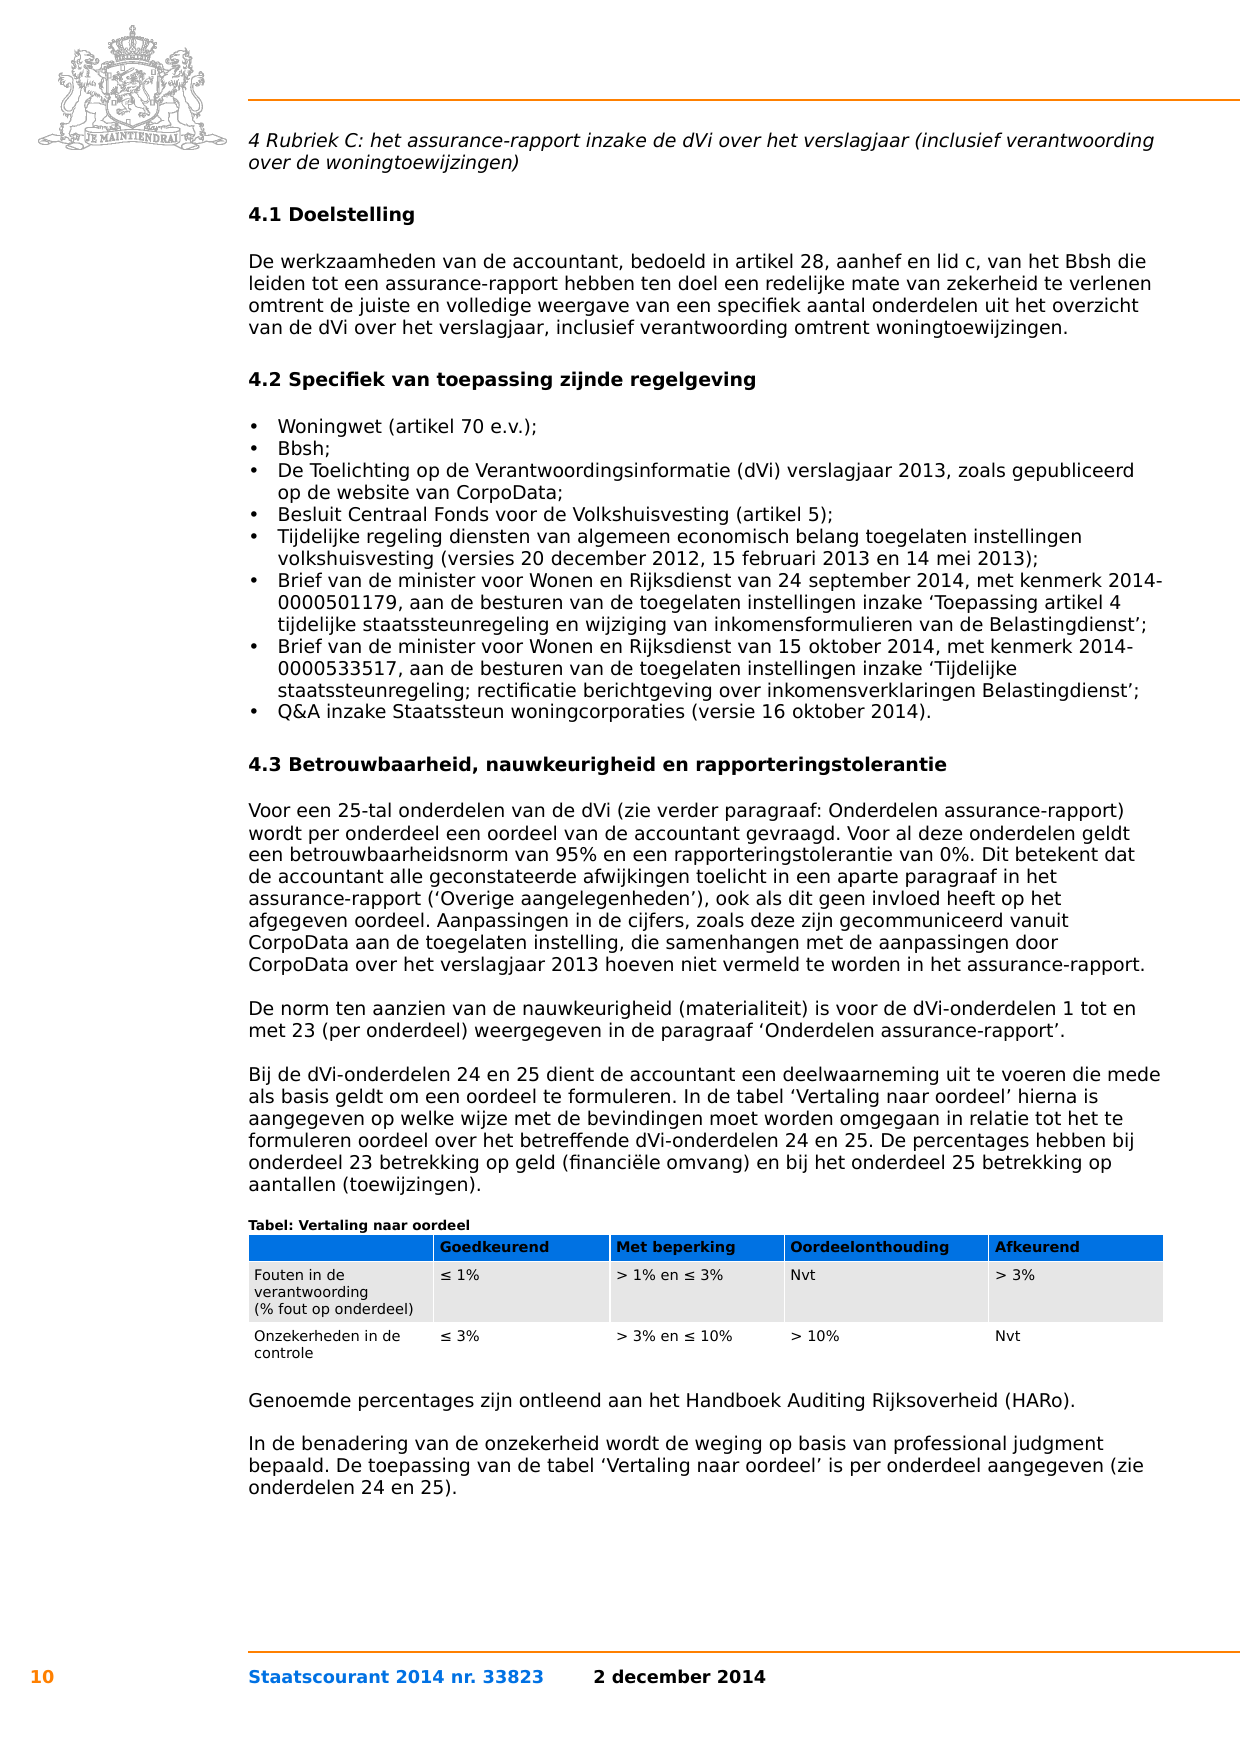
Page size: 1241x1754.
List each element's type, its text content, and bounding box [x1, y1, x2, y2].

text • Bbsh; [248, 438, 1163, 460]
table_cell Nvt [785, 1262, 988, 1322]
text • Brief van de minister voor Wonen en Rijksdienst van 15 oktober 2014, met kenmerk 2014-0000533517, aan de besturen van de toegelaten instellingen inzake ‘Tijdelijke staatssteunregeling; rectificatie berichtgeving over inkomensverklaringen Belastingdienst’; [248, 636, 1163, 701]
table_cell ≤ 3% [434, 1323, 609, 1367]
subtitle 4.3 Betrouwbaarheid, nauwkeurigheid en rapporteringstolerantie [248, 753, 1163, 775]
table_cell [249, 1235, 433, 1261]
table_cell > 3% en ≤ 10% [611, 1323, 784, 1367]
picture [38, 25, 227, 150]
table_cell > 10% [785, 1323, 988, 1367]
text Bij de dVi-onderdelen 24 en 25 dient de accountant een deelwaarneming uit te voeren die mede als basis geldt om een oordeel te formuleren. In de tabel ‘Vertaling naar oordeel’ hierna is aangegeven op welke wijze met de bevindingen moet worden omgegaan in relatie tot het te formuleren oordeel over het betreffende dVi-onderdelen 24 en 25. De percentages hebben bij onderdeel 23 betrekking op geld (financiële omvang) en bij het onderdeel 25 betrekking op aantallen (toewijzingen). [248, 1064, 1163, 1196]
subtitle 4 Rubriek C: het assurance-rapport inzake de dVi over het verslagjaar (inclusief verantwoording over de woningtoewijzingen) [248, 130, 1163, 174]
text Genoemde percentages zijn ontleend aan het Handboek Auditing Rijksoverheid (HARo). [248, 1389, 1163, 1411]
text Voor een 25-tal onderdelen van de dVi (zie verder paragraaf: Onderdelen assurance-rapport) wordt per onderdeel een oordeel van de accountant gevraagd. Voor al deze onderdelen geldt een betrouwbaarheidsnorm van 95% en een rapporteringstolerantie van 0%. Dit betekent dat de accountant alle geconstateerde afwijkingen toelicht in een aparte paragraaf in het assurance-rapport (‘Overige aangelegenheden’), ook als dit geen invloed heeft op het afgegeven oordeel. Aanpassingen in de cijfers, zoals deze zijn gecommuniceerd vanuit CorpoData aan de toegelaten instelling, die samenhangen met de aanpassingen door CorpoData over het verslagjaar 2013 hoeven niet vermeld te worden in het assurance-rapport. [248, 800, 1163, 976]
table_cell > 1% en ≤ 3% [611, 1262, 784, 1322]
text • Q&A inzake Staatssteun woningcorporaties (versie 16 oktober 2014). [248, 701, 1163, 723]
table_cell Onzekerheden in de controle [249, 1323, 433, 1367]
table_cell Met beperking [611, 1235, 784, 1261]
text • De Toelichting op de Verantwoordingsinformatie (dVi) verslagjaar 2013, zoals gepubliceerd op de website van CorpoData; [248, 460, 1163, 504]
text • Brief van de minister voor Wonen en Rijksdienst van 24 september 2014, met kenmerk 2014-0000501179, aan de besturen van de toegelaten instellingen inzake ‘Toepassing artikel 4 tijdelijke staatssteunregeling en wijziging van inkomensformulieren van de Belastingdienst’; [248, 569, 1163, 636]
text De norm ten aanzien van de nauwkeurigheid (materialiteit) is voor de dVi-onderdelen 1 tot en met 23 (per onderdeel) weergegeven in de paragraaf ‘Onderdelen assurance-rapport’. [248, 998, 1163, 1042]
table_cell ≤ 1% [434, 1262, 609, 1322]
table_cell > 3% [989, 1262, 1163, 1322]
table_cell Goedkeurend [434, 1235, 609, 1261]
table_cell Nvt [989, 1323, 1163, 1367]
text In de benadering van de onzekerheid wordt de weging op basis van professional judgment bepaald. De toepassing van de tabel ‘Vertaling naar oordeel’ is per onderdeel aangegeven (zie onderdelen 24 en 25). [248, 1433, 1163, 1499]
text • Besluit Centraal Fonds voor de Volkshuisvesting (artikel 5); [248, 504, 1163, 526]
table_cell Oordeelonthouding [785, 1235, 988, 1261]
text • Tijdelijke regeling diensten van algemeen economisch belang toegelaten instellingen volkshuisvesting (versies 20 december 2012, 15 februari 2013 en 14 mei 2013); [248, 526, 1163, 569]
table_cell Afkeurend [989, 1235, 1163, 1261]
subtitle 4.2 Specifiek van toepassing zijnde regelgeving [248, 369, 1163, 391]
table_cell Fouten in de verantwoording (% fout op onderdeel) [249, 1262, 433, 1322]
subtitle 4.1 Doelstelling [248, 204, 1163, 226]
table_header Tabel: Vertaling naar oordeel [248, 1218, 1163, 1233]
text De werkzaamheden van de accountant, bedoeld in artikel 28, aanhef en lid c, van het Bbsh die leiden tot een assurance-rapport hebben ten doel een redelijke mate van zekerheid te verlenen omtrent de juiste en volledige weergave van een specifiek aantal onderdelen uit het overzicht van de dVi over het verslagjaar, inclusief verantwoording omtrent woningtoewijzingen. [248, 251, 1163, 339]
text • Woningwet (artikel 70 e.v.); [248, 416, 1163, 438]
